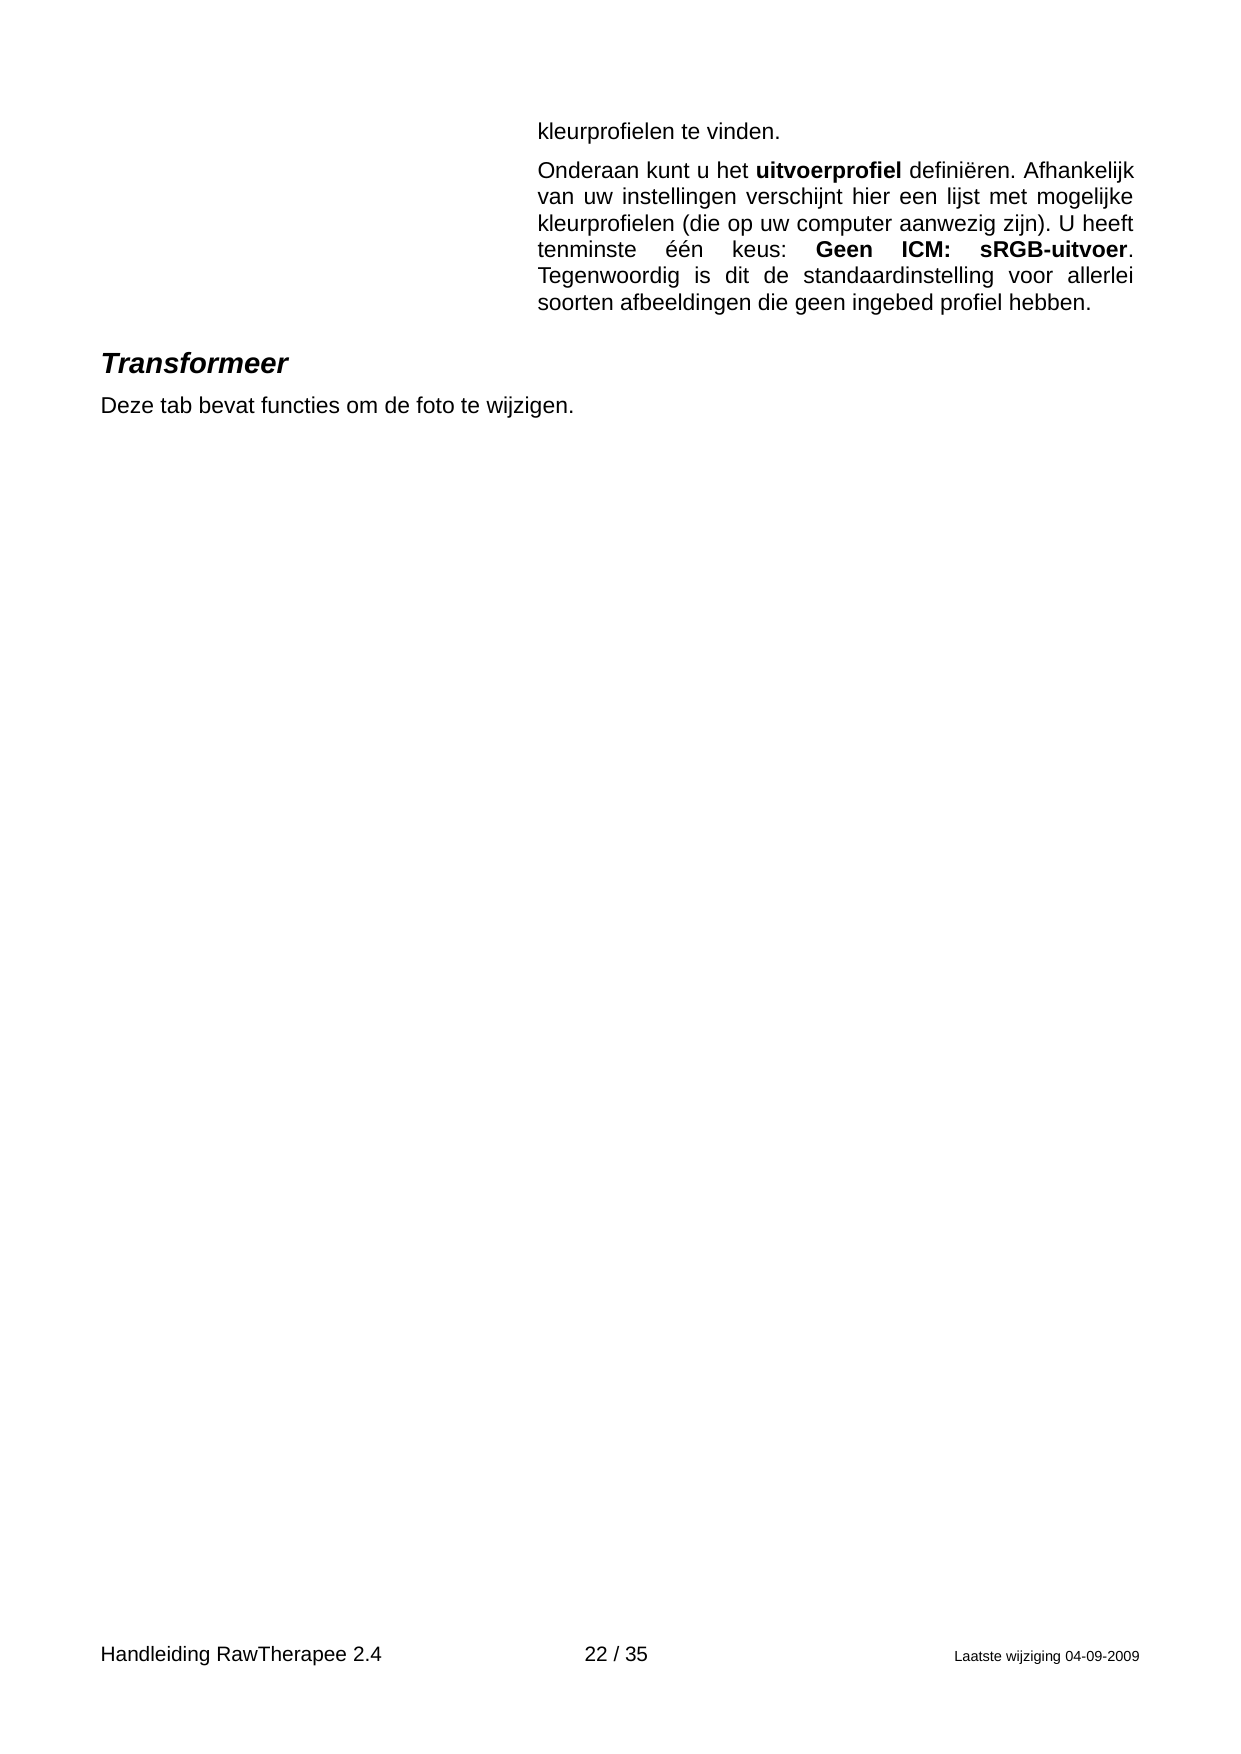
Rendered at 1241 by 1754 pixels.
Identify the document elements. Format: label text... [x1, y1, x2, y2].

table_header kleurprofielen te vinden. Onderaan kunt u het uitvoerprofiel definiëren. Afhankelijk van uw instellingen verschijnt hier een lijst met mogelijke kleurprofielen (die op uw computer aanwezig zijn). U heeft tenminste één keus: Geen ICM: sRGB-uitvoer. Tegenwoordig is dit de standaardinstelling voor allerlei soorten afbeeldingen die geen ingebed profiel hebben. [531, 112, 1140, 321]
text Deze tab bevat functies om de foto te wijzigen. [100, 392, 1140, 418]
table_header [100, 112, 531, 321]
